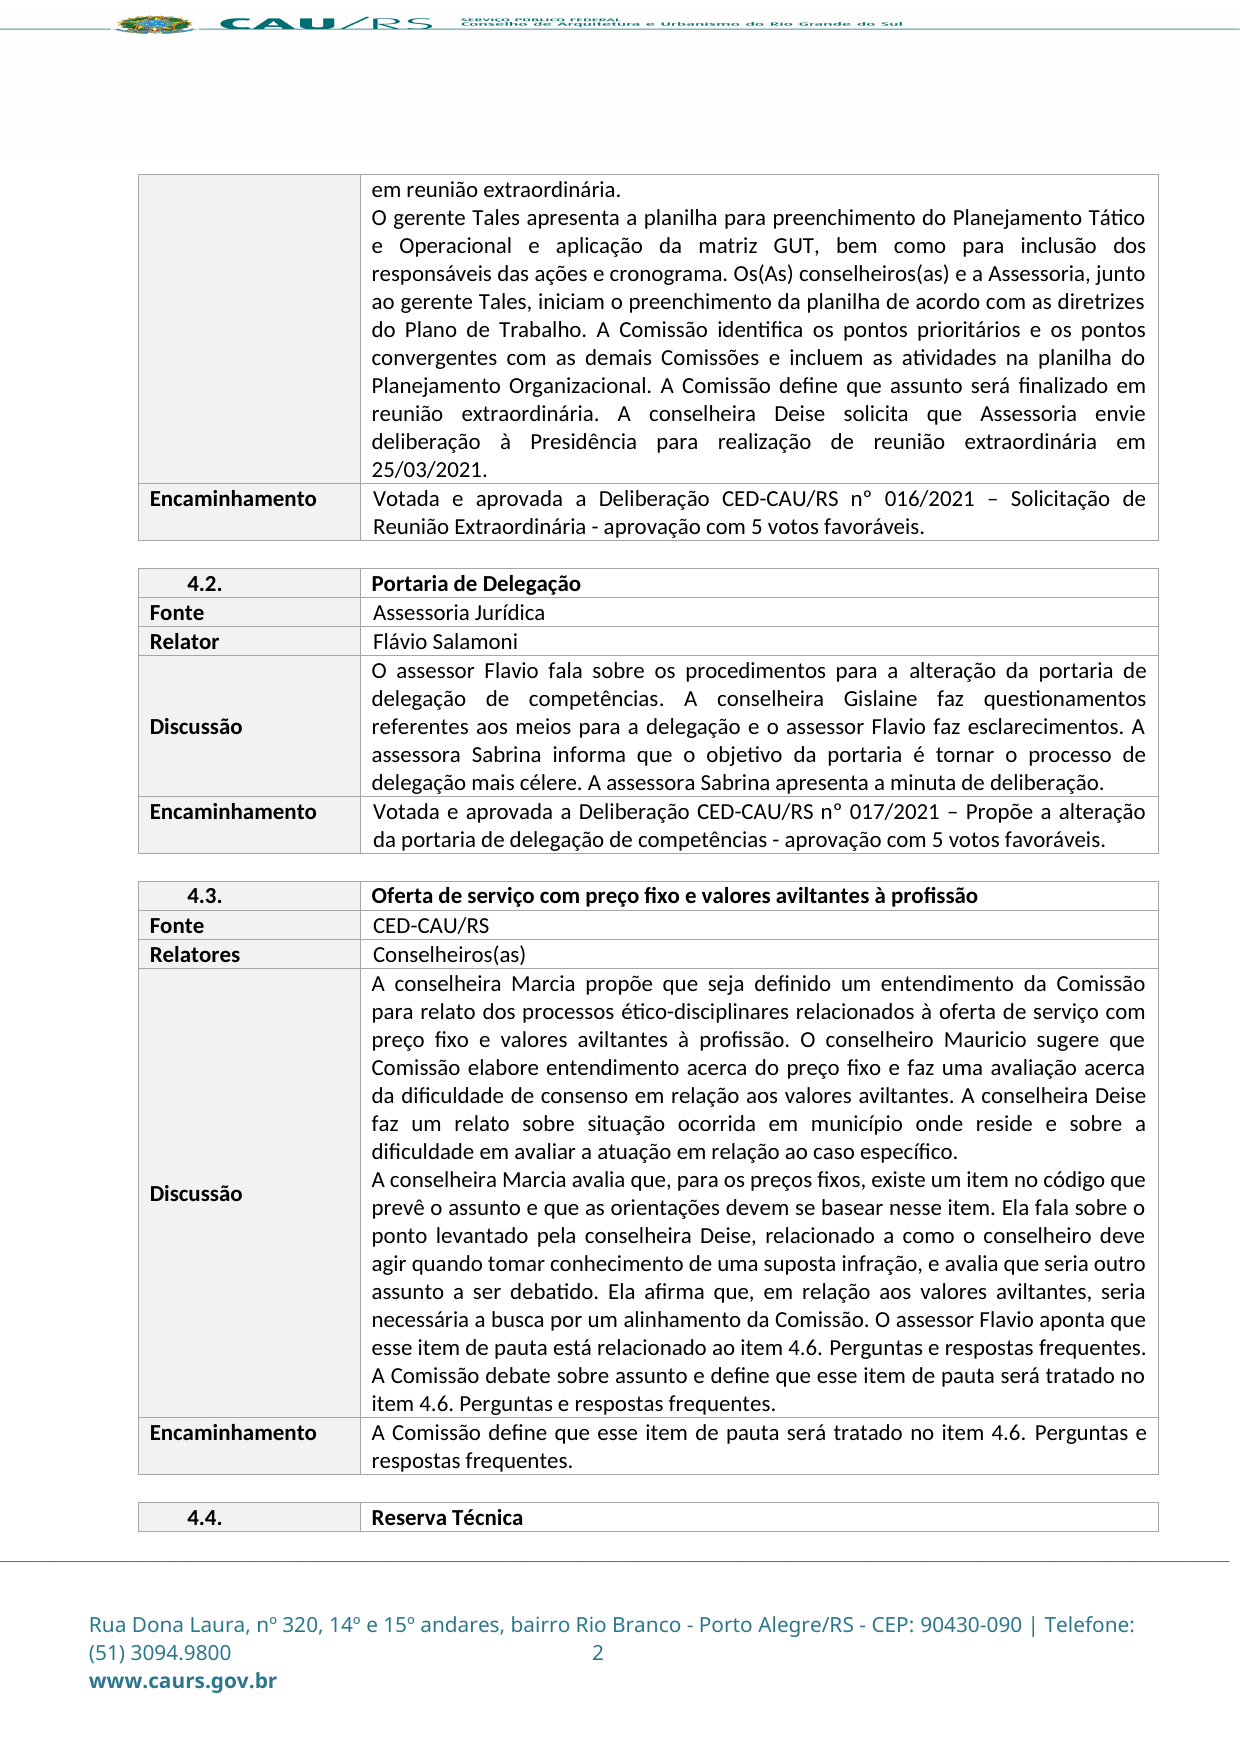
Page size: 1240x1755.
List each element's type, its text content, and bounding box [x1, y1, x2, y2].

table_cell [138, 854, 1158, 881]
table_cell Assessoria Jurídica [361, 598, 1158, 626]
table_cell [139, 882, 360, 910]
table_cell O assessor Flavio fala sobre os procedimentos para a alteração da portaria de delegação de competências. A conselheira Gislaine faz questionamentos referentes aos meios para a delegação e o assessor Flavio faz esclarecimentos. A assessora Sabrina informa que o objetivo da portaria é tornar o processo de delegação mais célere. A assessora Sabrina apresenta a minuta de deliberação. [361, 656, 1158, 796]
table_cell Flávio Salamoni [361, 627, 1158, 655]
table_cell Conselheiros(as) [361, 940, 1158, 968]
table_cell Discussão [139, 969, 360, 1417]
table_cell [139, 175, 360, 483]
table_cell [138, 1475, 1158, 1502]
table_cell Encaminhamento [139, 797, 360, 853]
table_cell Fonte [139, 598, 360, 626]
table_cell Relator [139, 627, 360, 655]
table_cell Encaminhamento [139, 484, 360, 540]
table_cell em reunião extraordinária. O gerente Tales apresenta a planilha para preenchimento do Planejamento Tático e Operacional e aplicação da matriz GUT, bem como para inclusão dos responsáveis das ações e cronograma. Os(As) conselheiros(as) e a Assessoria, junto ao gerente Tales, iniciam o preenchimento da planilha de acordo com as diretrizes do Plano de Trabalho. A Comissão identifica os pontos prioritários e os pontos convergentes com as demais Comissões e incluem as atividades na planilha do Planejamento Organizacional. A Comissão define que assunto será finalizado em reunião extraordinária. A conselheira Deise solicita que Assessoria envie deliberação à Presidência para realização de reunião extraordinária em 25/03/2021. [361, 175, 1158, 483]
table_cell Encaminhamento [139, 1418, 360, 1474]
table_cell CED-CAU/RS [361, 911, 1158, 939]
table_cell [139, 1503, 360, 1531]
table_cell [138, 541, 1158, 568]
table_cell Relatores [139, 940, 360, 968]
table_cell [139, 569, 360, 597]
table_cell Oferta de serviço com preço fixo e valores aviltantes à profissão [361, 882, 1158, 910]
table_cell Portaria de Delegação [361, 569, 1158, 597]
table_cell Votada e aprovada a Deliberação CED-CAU/RS nº 016/2021 – Solicitação de Reunião Extraordinária - aprovação com 5 votos favoráveis. [361, 484, 1158, 540]
table_cell A conselheira Marcia propõe que seja definido um entendimento da Comissão para relato dos processos ético-disciplinares relacionados à oferta de serviço com preço fixo e valores aviltantes à profissão. O conselheiro Mauricio sugere que Comissão elabore entendimento acerca do preço fixo e faz uma avaliação acerca da dificuldade de consenso em relação aos valores aviltantes. A conselheira Deise faz um relato sobre situação ocorrida em município onde reside e sobre a dificuldade em avaliar a atuação em relação ao caso específico. A conselheira Marcia avalia que, para os preços fixos, existe um item no código que prevê o assunto e que as orientações devem se basear nesse item. Ela fala sobre o ponto levantado pela conselheira Deise, relacionado a como o conselheiro deve agir quando tomar conhecimento de uma suposta infração, e avalia que seria outro assunto a ser debatido. Ela afirma que, em relação aos valores aviltantes, seria necessária a busca por um alinhamento da Comissão. O assessor Flavio aponta que esse item de pauta está relacionado ao item 4.6. Perguntas e respostas frequentes. A Comissão debate sobre assunto e define que esse item de pauta será tratado no item 4.6. Perguntas e respostas frequentes. [361, 969, 1158, 1417]
table_cell Reserva Técnica [361, 1503, 1158, 1531]
table_cell A Comissão define que esse item de pauta será tratado no item 4.6. Perguntas e respostas frequentes. [361, 1418, 1158, 1474]
table_cell Discussão [139, 656, 360, 796]
table_cell Votada e aprovada a Deliberação CED-CAU/RS nº 017/2021 – Propõe a alteração da portaria de delegação de competências - aprovação com 5 votos favoráveis. [361, 797, 1158, 853]
table_cell Fonte [139, 911, 360, 939]
